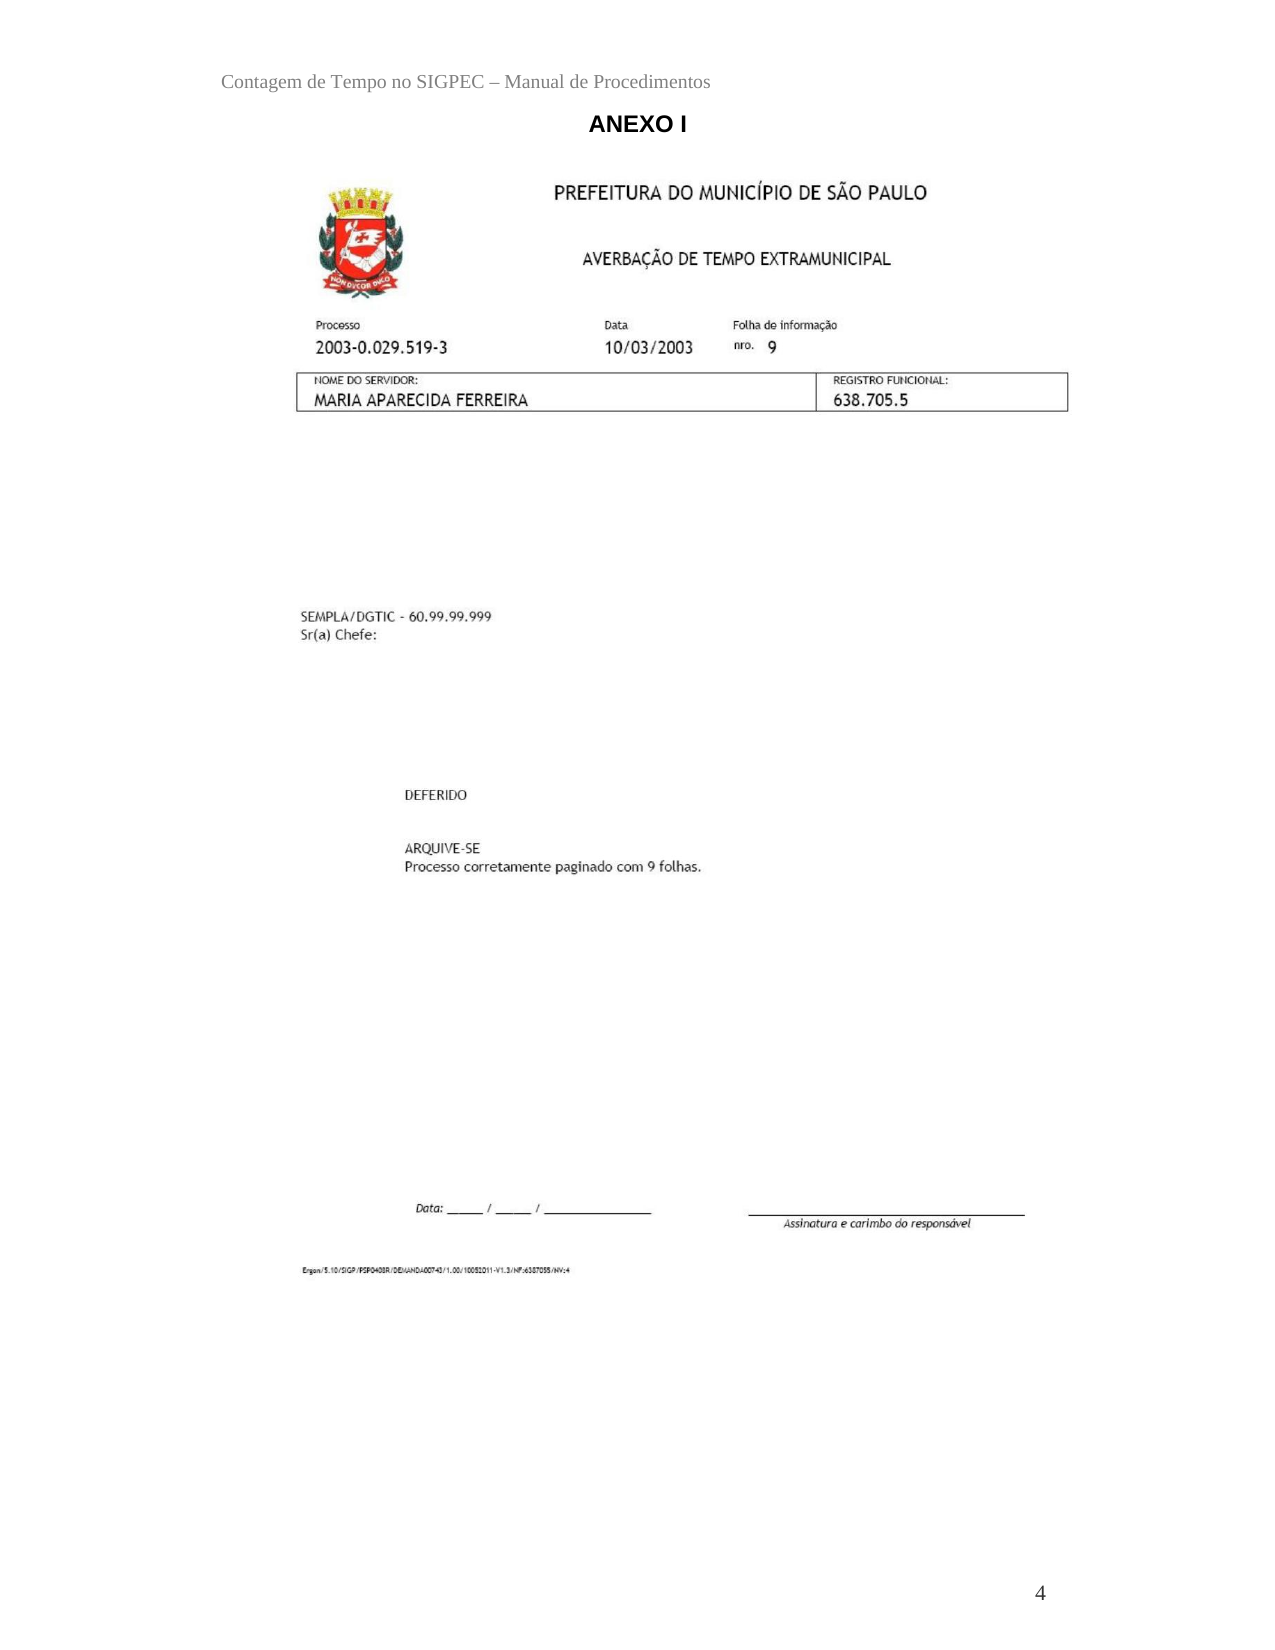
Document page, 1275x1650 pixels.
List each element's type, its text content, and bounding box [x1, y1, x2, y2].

text ANEXO I [150, 110, 1125, 138]
text Contagem de Tempo no SIGPEC – Manual de Procedimentos [221, 69, 1125, 92]
text 4 [150, 1580, 1046, 1605]
